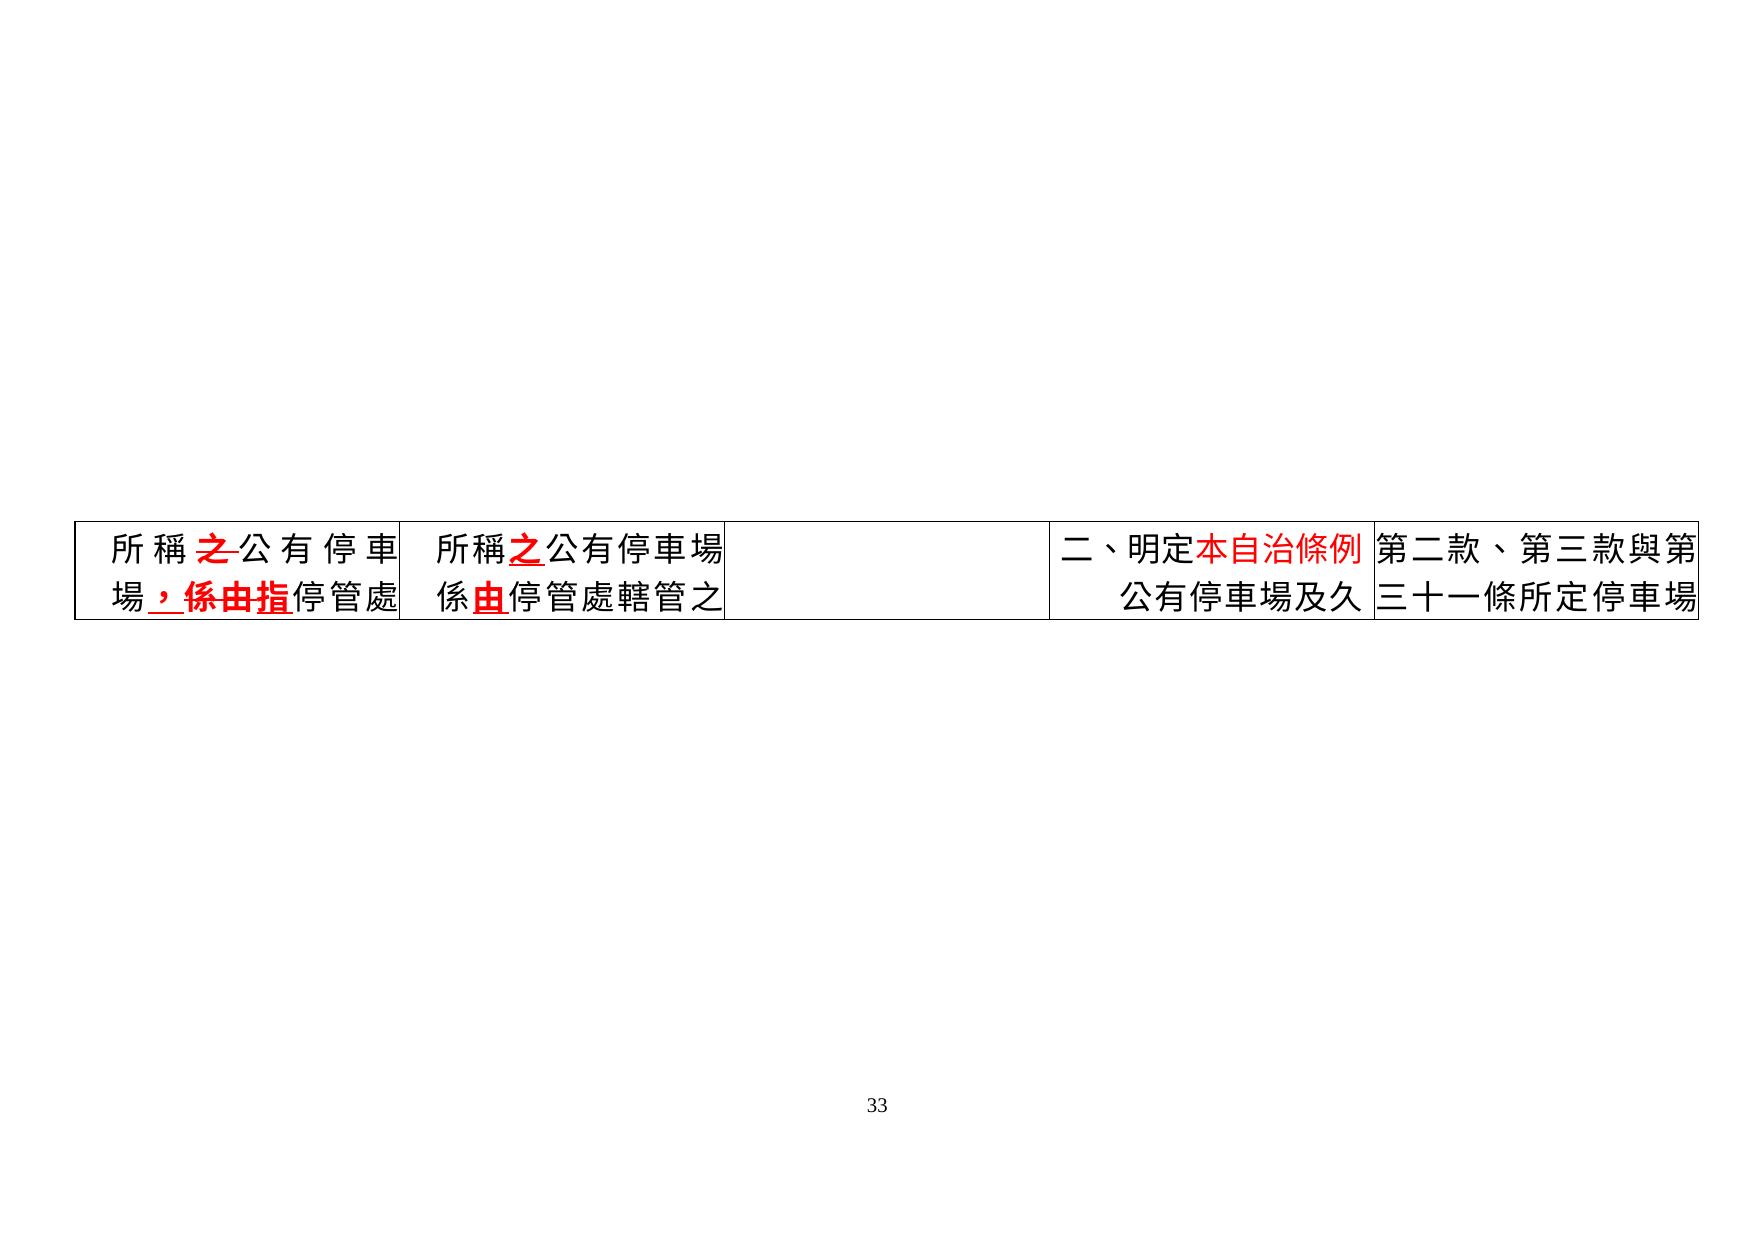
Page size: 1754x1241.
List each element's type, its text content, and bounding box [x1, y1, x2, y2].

table_cell 第三條 本自治條例所稱之公有停車場，係由指停管處轄管與收費之路邊停車場及公有路外公共收費停車場。但公有路外公共停車場經停管處委託民間經營者，不在此限。 本自治條例所稱之久停，指有下列情形之一： ㄧ、於路邊停車場停放於同一停車格位逾三十日。 二、於公有路外公共停車場進場逾三十日且未繳停車費。 [76, 522, 399, 619]
table_cell 第三條 本自治條例所稱之公有停車場係由停管處轄管之路邊及公有路外公共收費停車場。但經停管處委託經營者，不在此限。 本自治條例所稱之久停指下列情形： ㄧ、於路邊停車場停放於同一格位逾三十日。 二、於路外停車場進場逾三十日且未繳停車費。 [400, 522, 724, 619]
table_cell 第二款、第三款與第三十一條所定停車場 [1375, 522, 1698, 619]
table_cell [725, 522, 1049, 619]
table_cell 二、明定本自治條例公有停車場及久 [1050, 522, 1374, 619]
